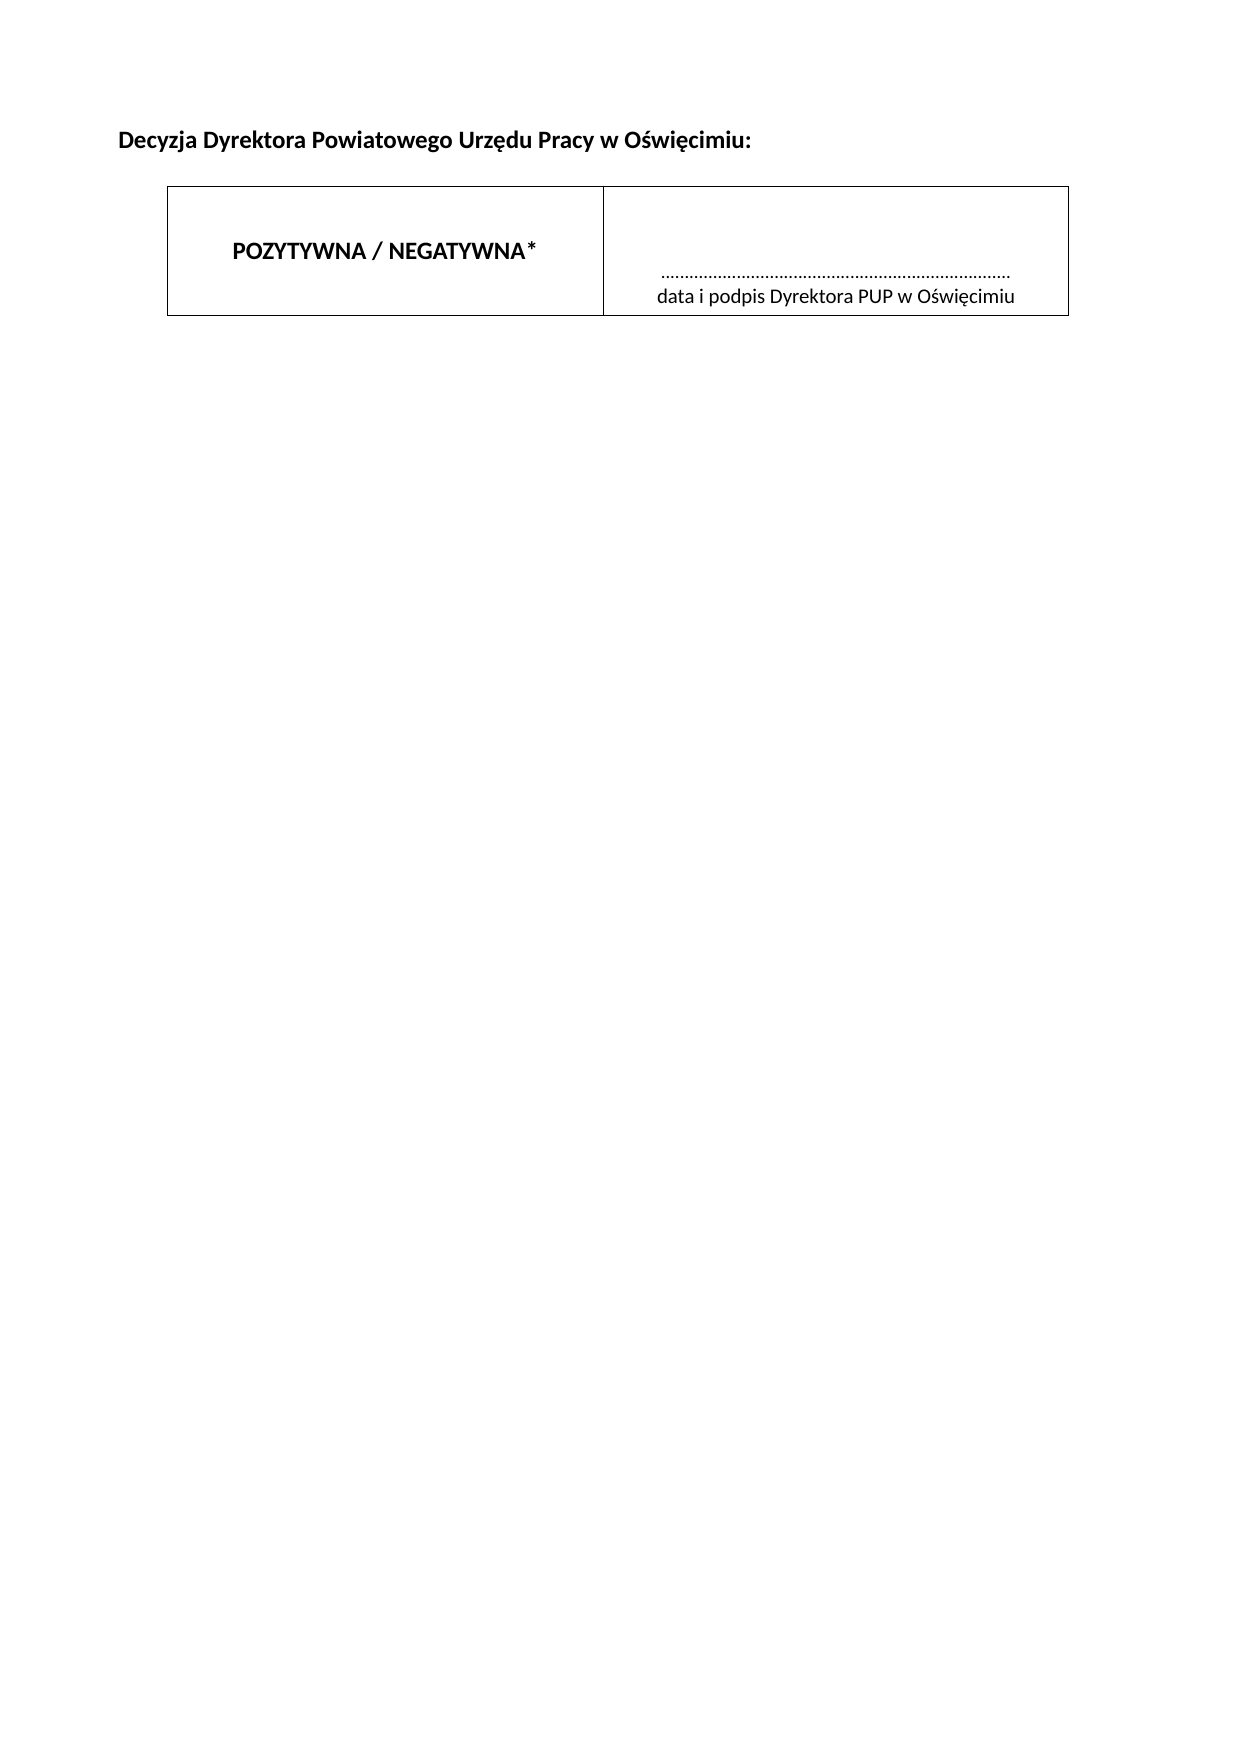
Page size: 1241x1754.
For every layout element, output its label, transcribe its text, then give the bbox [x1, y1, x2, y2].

table_header .......................................................................... data i podpis Dyrektora PUP w Oświęcimiu [604, 187, 1068, 315]
text Decyzja Dyrektora Powiatowego Urzędu Pracy w Oświęcimiu: [118, 124, 1122, 155]
table_header POZYTYWNA / NEGATYWNA* [168, 187, 603, 315]
